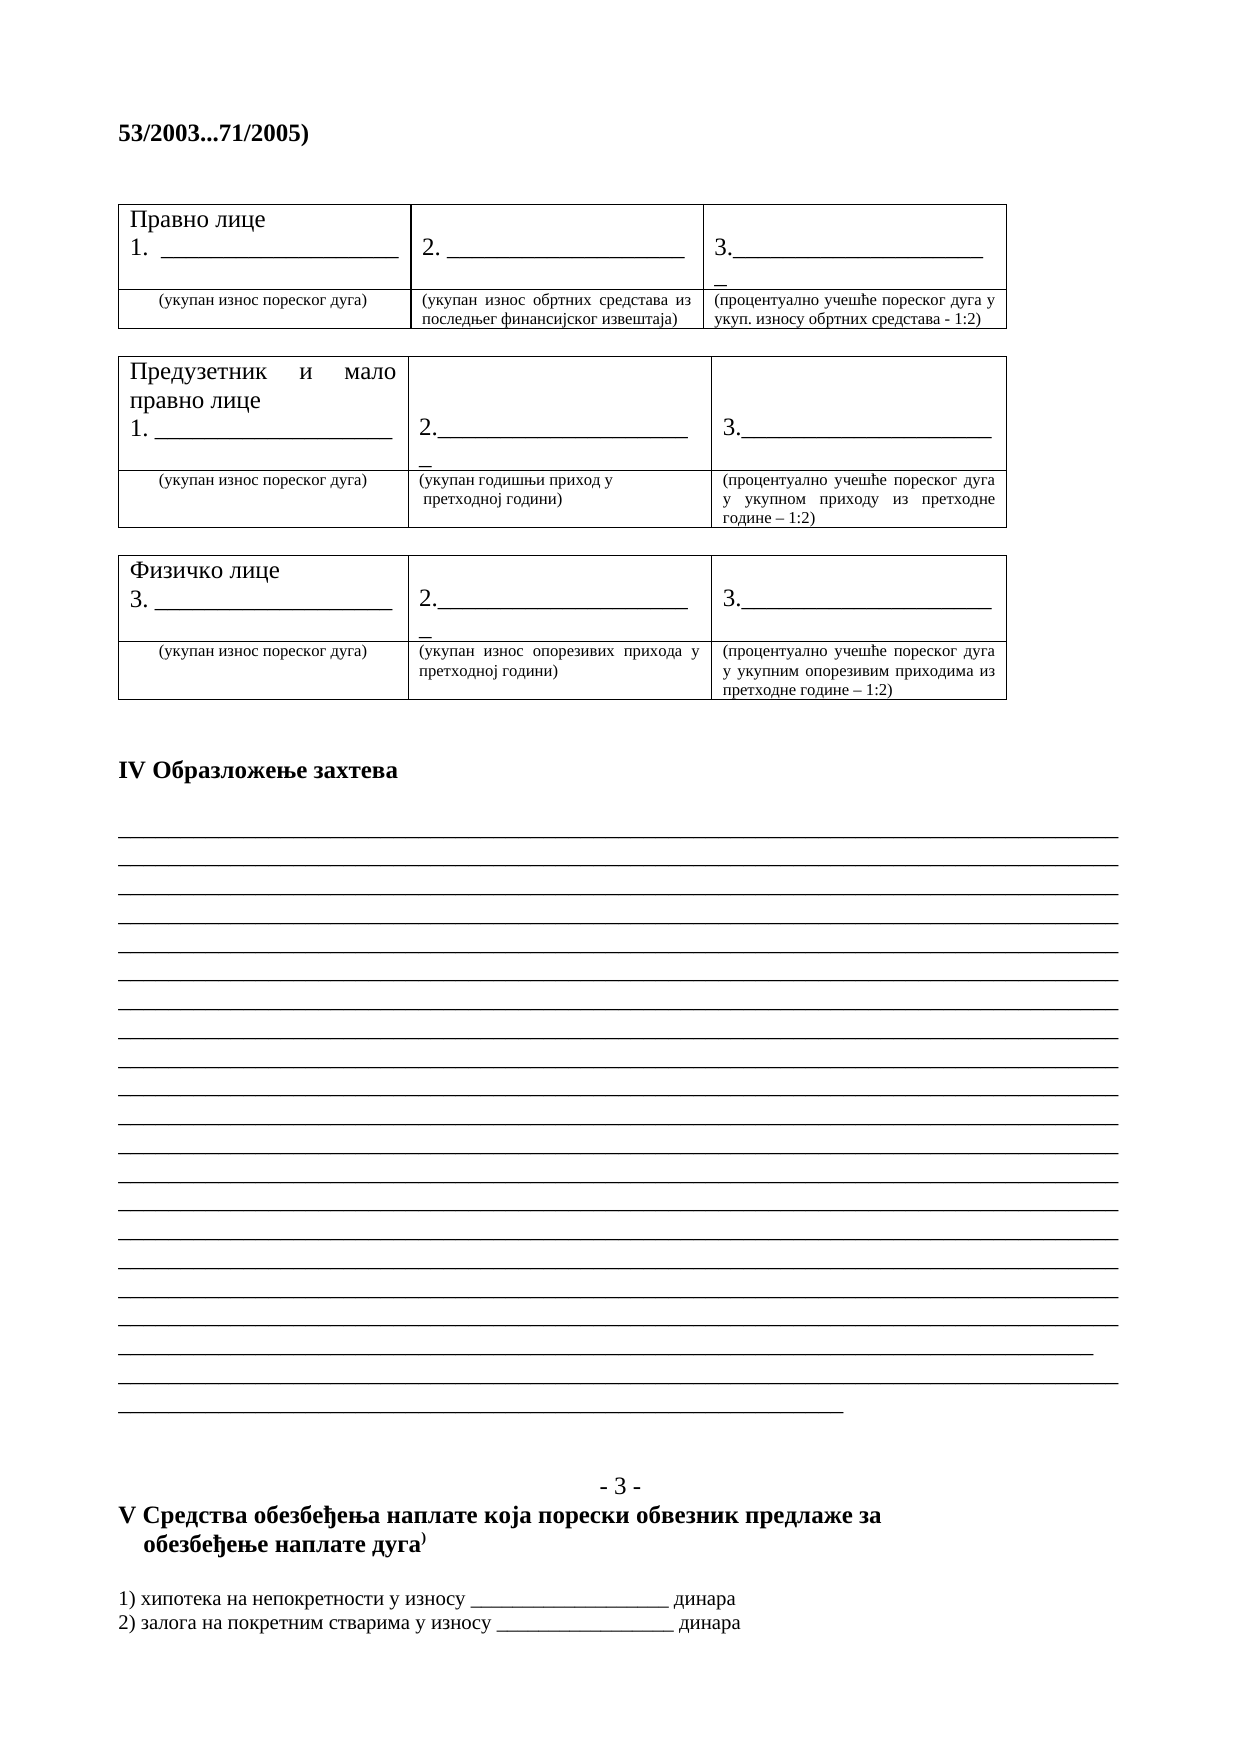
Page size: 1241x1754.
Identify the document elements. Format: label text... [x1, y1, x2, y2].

table_header 2._____________________ [409, 556, 711, 641]
table_header 3.____________________ [712, 357, 1006, 470]
text ______________________________________________________________________________________________________________________________________________________________________________________________________________________________________________________________________________________________________________________________________________________________________________________________________________________________________________________________________________________________________________________________________________________________________________________________________________________________________________________________________________________________________________________________________________________________________________________________________________________________________________________________________________________________________________________________________________________________________________________________________________________________________________________________________________________________________________________________________________________________________________________________________________________________________________________________________________________________________________________________________________________________________________________________________________________________________________________________________________________________________________________________________________________________________________ [118, 812, 1122, 1358]
table_header Правно лице 1. ___________________ [119, 205, 410, 289]
text обезбеђење наплате дуга) [118, 1529, 1122, 1558]
table_cell (укупан износ обртних средстава из последњег финансијског извештаја) [412, 290, 703, 328]
table_header 3.____________________ [712, 556, 1006, 641]
table_cell (процентуално учешће пореског дуга у укупном приходу из претходне године – 1:2) [712, 471, 1006, 527]
table_header 2. ___________________ [412, 205, 703, 289]
text - 3 - [118, 1471, 1122, 1500]
table_cell (укупан износ опорезивих прихода у претходној години) [409, 642, 711, 699]
table_header 2._____________________ [409, 357, 711, 470]
table_cell (укупан износ пореског дуга) [119, 471, 408, 527]
text V Средства обезбеђења наплате која порески обвезник предлаже за [118, 1500, 1122, 1529]
text IV Образложење захтева [118, 755, 1122, 784]
text 1) хипотека на непокретности у износу ___________________ динара [118, 1586, 1122, 1610]
text __________________________________________________________________________________________________________________________________________ [118, 1358, 1122, 1415]
table_header Физичко лице 3. ___________________ [119, 556, 408, 641]
table_header Предузетник и мало правно лице 1. ___________________ [119, 357, 408, 470]
table_cell (укупан износ пореског дуга) [119, 290, 410, 328]
text 53/2003...71/2005) [118, 118, 1122, 147]
table_cell (процентуално учешће пореског дуга у укупним опорезивим приходима из претходне године – 1:2) [712, 642, 1006, 699]
table_cell (укупан износ пореског дуга) [119, 642, 408, 699]
table_header 3._____________________ [704, 205, 1006, 289]
table_cell (укупан годишњи приход у претходној години) [409, 471, 711, 527]
table_cell (процентуално учешће пореског дуга у укуп. износу обртних средстава - 1:2) [704, 290, 1006, 328]
text 2) залога на покретним стварима у износу _________________ динара [118, 1610, 1122, 1634]
